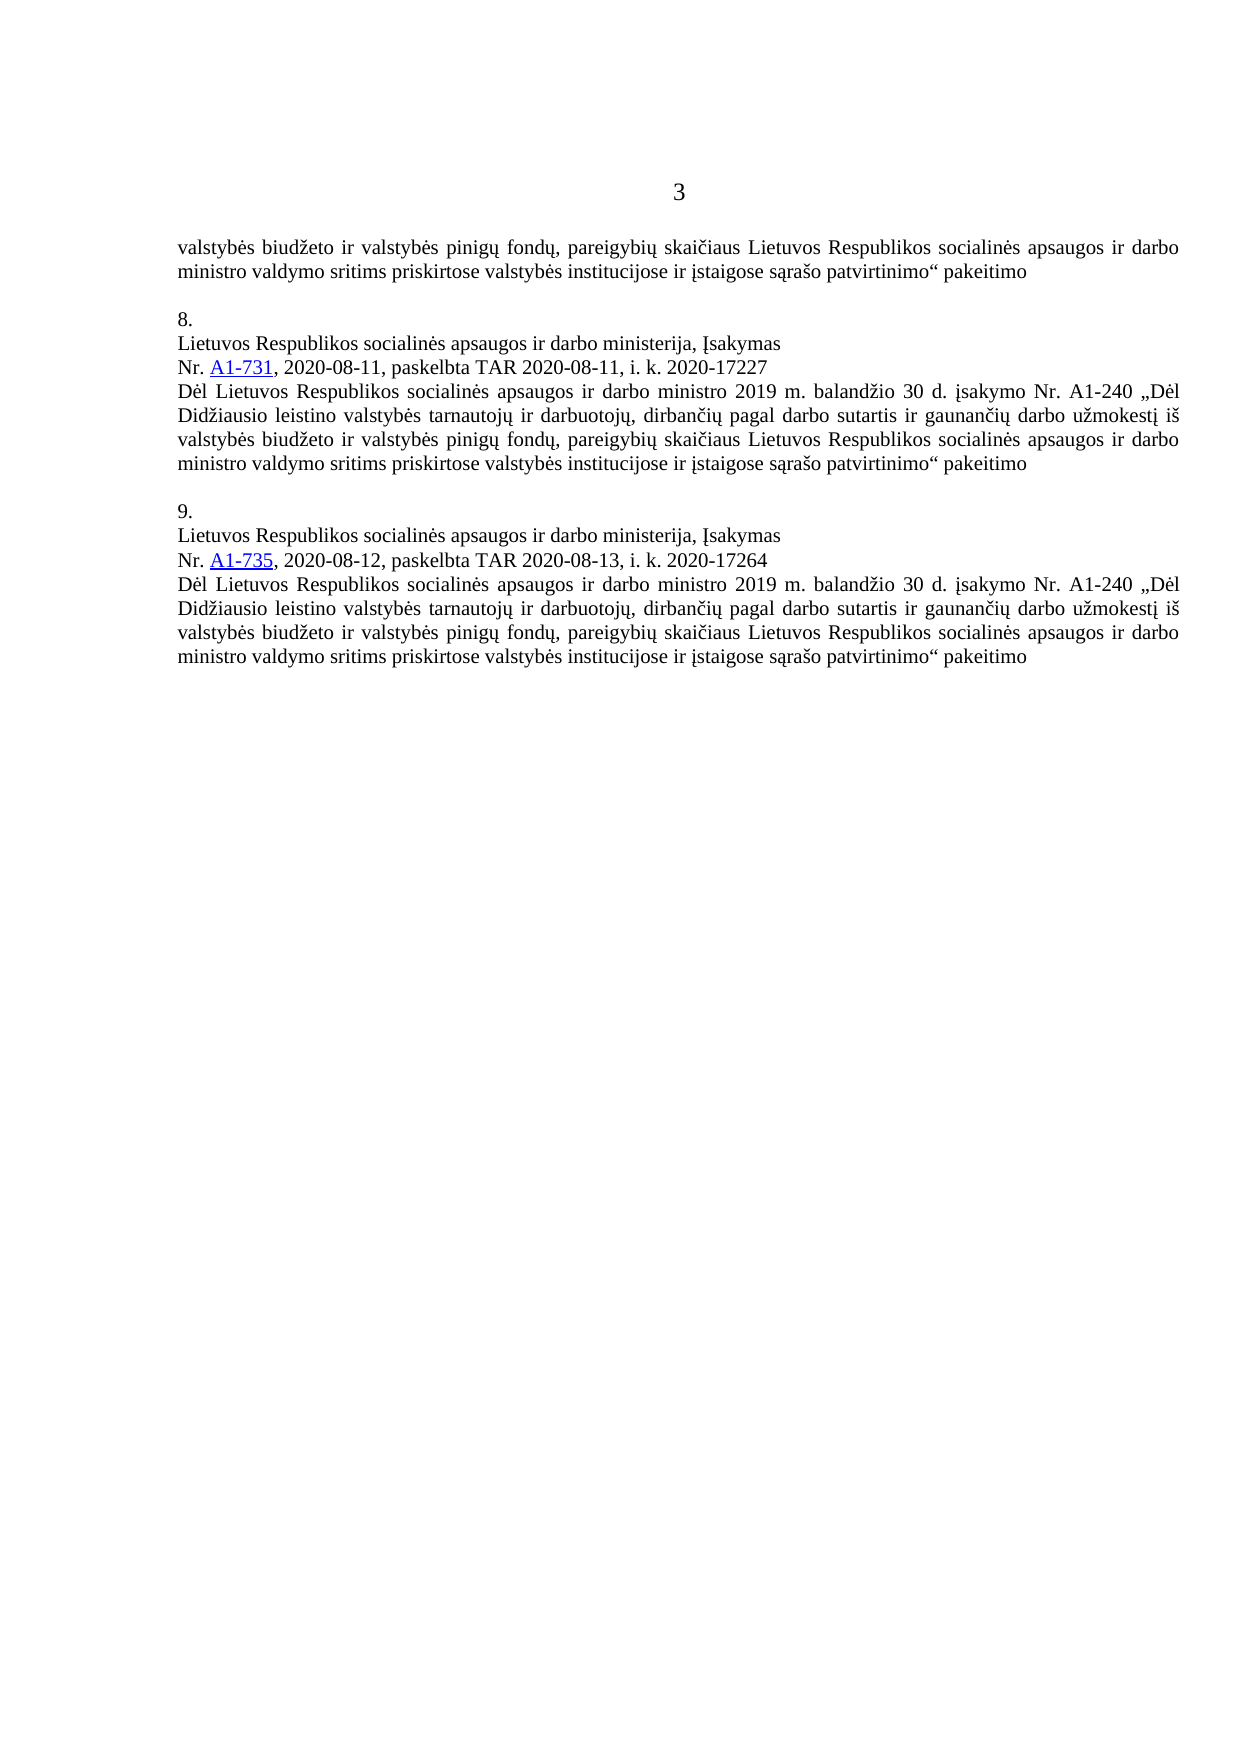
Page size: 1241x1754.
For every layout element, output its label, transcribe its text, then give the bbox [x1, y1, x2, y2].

text 9. [177, 499, 1181, 523]
text Dėl Lietuvos Respublikos socialinės apsaugos ir darbo ministro 2019 m. balandžio 30 d. įsakymo Nr. A1-240 „Dėl Didžiausio leistino valstybės tarnautojų ir darbuotojų, dirbančių pagal darbo sutartis ir gaunančių darbo užmokestį iš valstybės biudžeto ir valstybės pinigų fondų, pareigybių skaičiaus Lietuvos Respublikos socialinės apsaugos ir darbo ministro valdymo sritims priskirtose valstybės institucijose ir įstaigose sąrašo patvirtinimo“ pakeitimo [177, 379, 1181, 475]
text Nr. A1-735, 2020-08-12, paskelbta TAR 2020-08-13, i. k. 2020-17264 [177, 547, 1181, 572]
text valstybės biudžeto ir valstybės pinigų fondų, pareigybių skaičiaus Lietuvos Respublikos socialinės apsaugos ir darbo ministro valdymo sritims priskirtose valstybės institucijose ir įstaigose sąrašo patvirtinimo“ pakeitimo [177, 235, 1181, 283]
text Lietuvos Respublikos socialinės apsaugos ir darbo ministerija, Įsakymas [177, 331, 1181, 355]
text Dėl Lietuvos Respublikos socialinės apsaugos ir darbo ministro 2019 m. balandžio 30 d. įsakymo Nr. A1-240 „Dėl Didžiausio leistino valstybės tarnautojų ir darbuotojų, dirbančių pagal darbo sutartis ir gaunančių darbo užmokestį iš valstybės biudžeto ir valstybės pinigų fondų, pareigybių skaičiaus Lietuvos Respublikos socialinės apsaugos ir darbo ministro valdymo sritims priskirtose valstybės institucijose ir įstaigose sąrašo patvirtinimo“ pakeitimo [177, 572, 1181, 668]
text Lietuvos Respublikos socialinės apsaugos ir darbo ministerija, Įsakymas [177, 523, 1181, 547]
text 8. [177, 307, 1181, 331]
text Nr. A1-731, 2020-08-11, paskelbta TAR 2020-08-11, i. k. 2020-17227 [177, 355, 1181, 379]
